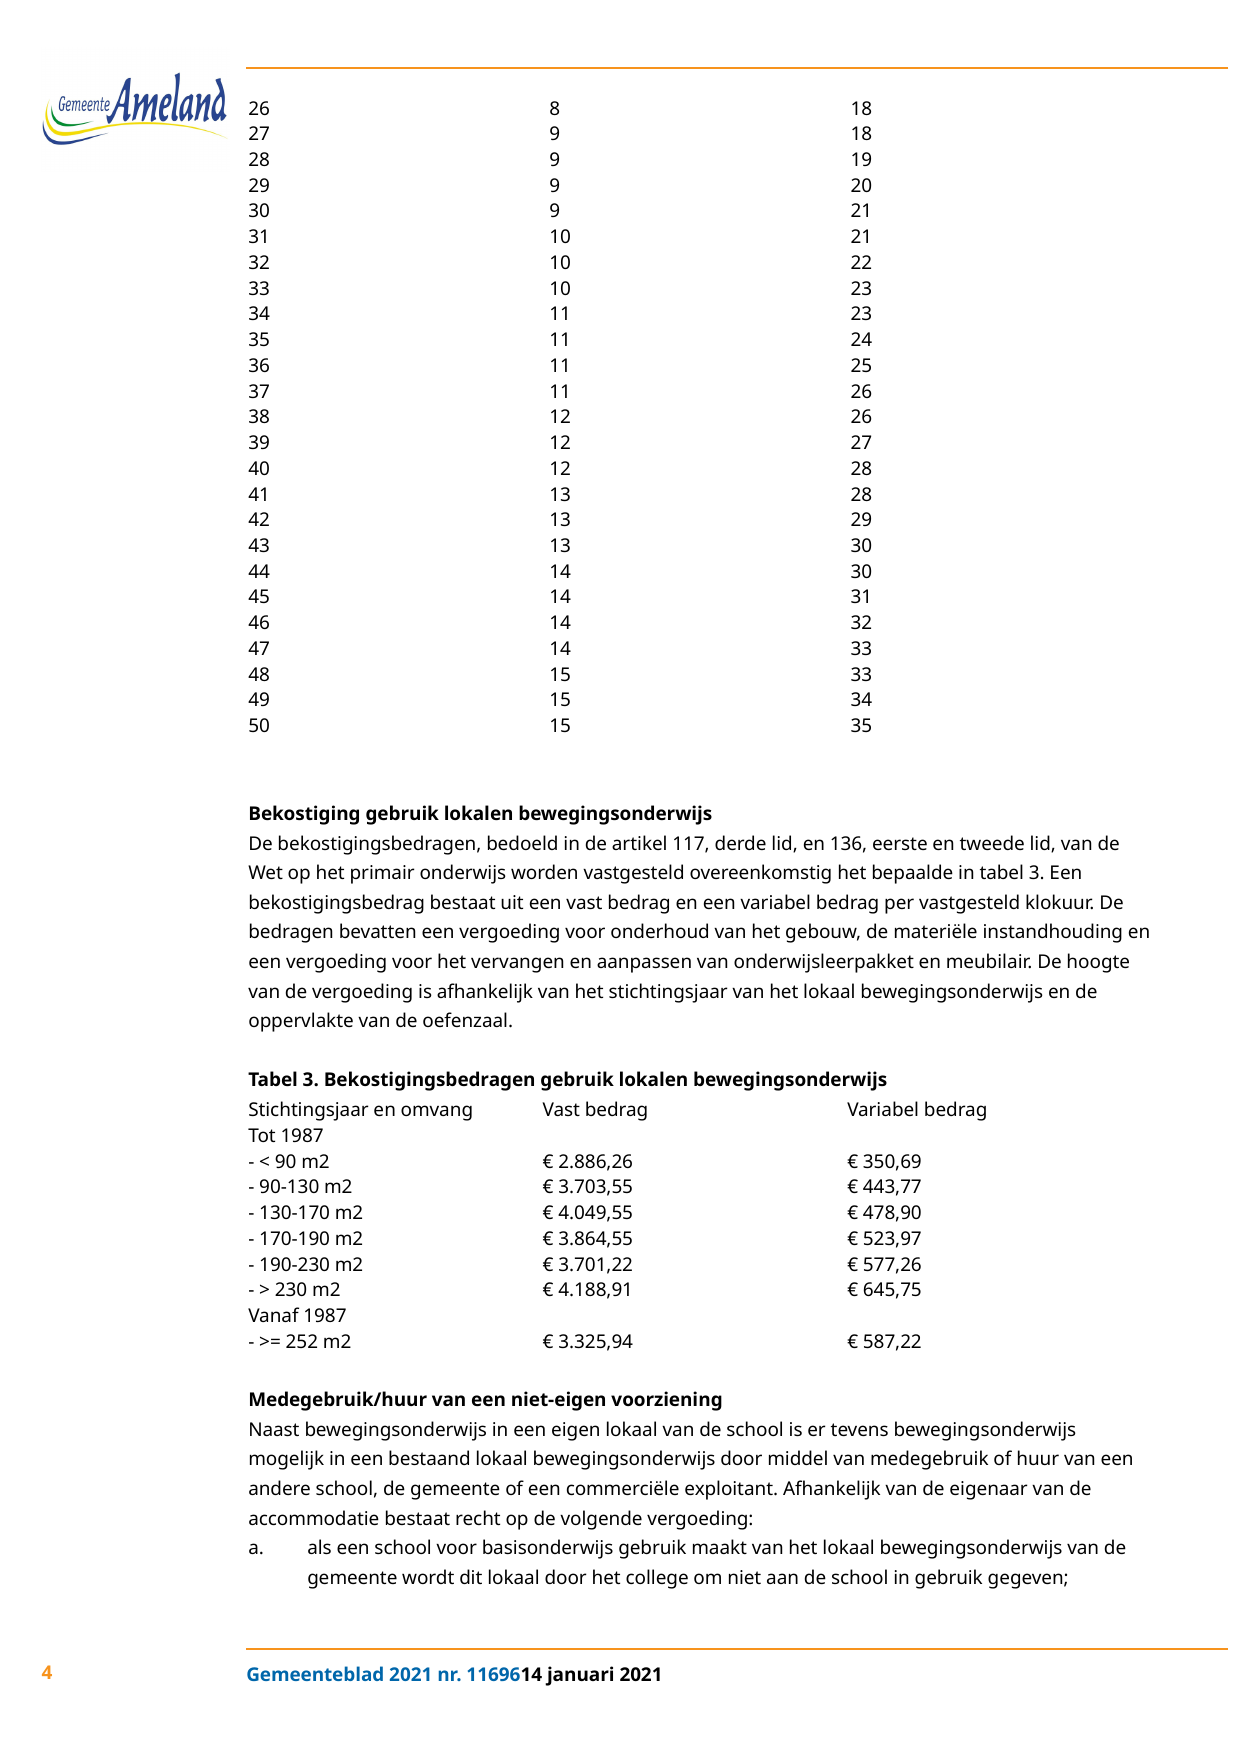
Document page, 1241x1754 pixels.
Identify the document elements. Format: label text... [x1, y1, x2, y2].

table_cell 44 [248, 558, 549, 584]
table_cell € 645,75 [847, 1276, 1152, 1302]
table_cell - 130-170 m2 [248, 1199, 542, 1225]
table_cell € 4.049,55 [543, 1199, 847, 1225]
table_cell € 3.703,55 [543, 1174, 847, 1199]
table_cell 9 [549, 172, 850, 198]
table_cell 46 [248, 609, 549, 635]
table_cell 28 [248, 146, 549, 172]
table_cell 41 [248, 481, 549, 506]
table_cell 32 [248, 249, 549, 275]
text Bekostiging gebruik lokalen bewegingsonderwijs [248, 800, 1152, 826]
text Tabel 3. Bekostigingsbedragen gebruik lokalen bewegingsonderwijs [248, 1067, 1152, 1092]
table_cell - >= 252 m2 [248, 1328, 542, 1354]
table_cell 19 [850, 146, 1152, 172]
table_cell 11 [549, 301, 850, 326]
table_cell € 587,22 [847, 1328, 1152, 1354]
table_cell Tot 1987 [248, 1122, 542, 1148]
table_cell 11 [549, 326, 850, 352]
table_cell - 190-230 m2 [248, 1251, 542, 1276]
table_cell 35 [850, 712, 1152, 738]
table_cell 10 [549, 224, 850, 249]
table_cell 8 [549, 95, 850, 121]
table_cell € 443,77 [847, 1174, 1152, 1199]
table_cell 9 [549, 146, 850, 172]
table_cell € 577,26 [847, 1251, 1152, 1276]
table_cell 12 [549, 404, 850, 429]
text Medegebruik/huur van een niet-eigen voorziening [248, 1386, 1152, 1412]
table_cell 14 [549, 584, 850, 609]
table_header Stichtingsjaar en omvang [248, 1096, 542, 1122]
table_cell 34 [248, 301, 549, 326]
table_cell 23 [850, 301, 1152, 326]
table_cell 22 [850, 249, 1152, 275]
table_cell - 90-130 m2 [248, 1174, 542, 1199]
table_cell 31 [248, 224, 549, 249]
table_cell 27 [850, 429, 1152, 455]
table_cell 45 [248, 584, 549, 609]
table_cell 24 [850, 326, 1152, 352]
table_cell 37 [248, 378, 549, 403]
table_cell € 2.886,26 [543, 1148, 847, 1173]
table_cell - 170-190 m2 [248, 1225, 542, 1251]
table_cell 47 [248, 635, 549, 661]
table_cell - < 90 m2 [248, 1148, 542, 1173]
table_cell 28 [850, 455, 1152, 481]
table_cell 43 [248, 532, 549, 558]
table_cell 38 [248, 404, 549, 429]
table_cell 13 [549, 532, 850, 558]
table_cell - > 230 m2 [248, 1276, 542, 1302]
table_cell 33 [850, 635, 1152, 661]
table_cell 14 [549, 635, 850, 661]
table_cell 36 [248, 352, 549, 378]
table_cell € 3.864,55 [543, 1225, 847, 1251]
table_cell 15 [549, 712, 850, 738]
table_cell [543, 1302, 847, 1328]
table_cell 15 [549, 687, 850, 712]
table_cell 21 [850, 198, 1152, 223]
table_cell 29 [248, 172, 549, 198]
table_cell [847, 1122, 1152, 1148]
table_cell 14 [549, 609, 850, 635]
table_cell Vanaf 1987 [248, 1302, 542, 1328]
table_cell € 478,90 [847, 1199, 1152, 1225]
table_cell 20 [850, 172, 1152, 198]
table_cell 33 [248, 275, 549, 301]
table_cell € 3.701,22 [543, 1251, 847, 1276]
table_cell [543, 1122, 847, 1148]
table_cell € 4.188,91 [543, 1276, 847, 1302]
table_cell 48 [248, 661, 549, 687]
table_cell 12 [549, 455, 850, 481]
table_cell 31 [850, 584, 1152, 609]
table_cell 15 [549, 661, 850, 687]
table_cell 40 [248, 455, 549, 481]
table_header Vast bedrag [543, 1096, 847, 1122]
table_cell 32 [850, 609, 1152, 635]
table_cell 10 [549, 249, 850, 275]
text De bekostigingsbedragen, bedoeld in de artikel 117, derde lid, en 136, eerste en tweede lid, van de Wet op het primair onderwijs worden vastgesteld overeenkomstig het bepaalde in tabel 3. Een bekostigingsbedrag bestaat uit een vast bedrag en een variabel bedrag per vastgesteld klokuur. De bedragen bevatten een vergoeding voor onderhoud van het gebouw, de materiële instandhouding en een vergoeding voor het vervangen en aanpassen van onderwijsleerpakket en meubilair. De hoogte van de vergoeding is afhankelijk van het stichtingsjaar van het lokaal bewegingsonderwijs en de oppervlakte van de oefenzaal. [248, 830, 1152, 1033]
table_cell 18 [850, 121, 1152, 146]
table_cell 14 [549, 558, 850, 584]
table_cell 33 [850, 661, 1152, 687]
table_cell € 3.325,94 [543, 1328, 847, 1354]
table_cell 25 [850, 352, 1152, 378]
table_cell 26 [850, 378, 1152, 403]
table_cell [847, 1302, 1152, 1328]
text Naast bewegingsonderwijs in een eigen lokaal van de school is er tevens bewegingsonderwijs mogelijk in een bestaand lokaal bewegingsonderwijs door middel van medegebruik of huur van een andere school, de gemeente of een commerciële exploitant. Afhankelijk van de eigenaar van de accommodatie bestaat recht op de volgende vergoeding: [248, 1416, 1152, 1531]
table_header Variabel bedrag [847, 1096, 1152, 1122]
table_cell 28 [850, 481, 1152, 506]
table_cell € 350,69 [847, 1148, 1152, 1173]
table_cell 27 [248, 121, 549, 146]
table_cell 35 [248, 326, 549, 352]
table_cell 13 [549, 481, 850, 506]
table_cell € 523,97 [847, 1225, 1152, 1251]
table_cell 39 [248, 429, 549, 455]
table_cell 13 [549, 506, 850, 532]
picture [41, 47, 231, 172]
table_cell 9 [549, 121, 850, 146]
table_cell 49 [248, 687, 549, 712]
table_cell 42 [248, 506, 549, 532]
table_cell 11 [549, 378, 850, 403]
table_cell 21 [850, 224, 1152, 249]
table_cell 30 [850, 558, 1152, 584]
table_cell 23 [850, 275, 1152, 301]
table_cell 30 [248, 198, 549, 223]
list als een school voor basisonderwijs gebruik maakt van het lokaal bewegingsonderwijs van de gemeente wordt dit lokaal door het college om niet aan de school in gebruik gegeven; [248, 1534, 1152, 1590]
table_cell 29 [850, 506, 1152, 532]
table_cell 50 [248, 712, 549, 738]
table_cell 34 [850, 687, 1152, 712]
table_cell 30 [850, 532, 1152, 558]
table_cell 26 [850, 404, 1152, 429]
table_cell 11 [549, 352, 850, 378]
table_cell 10 [549, 275, 850, 301]
table_cell 18 [850, 95, 1152, 121]
table_cell 12 [549, 429, 850, 455]
table_cell 26 [248, 95, 549, 121]
table_cell 9 [549, 198, 850, 223]
